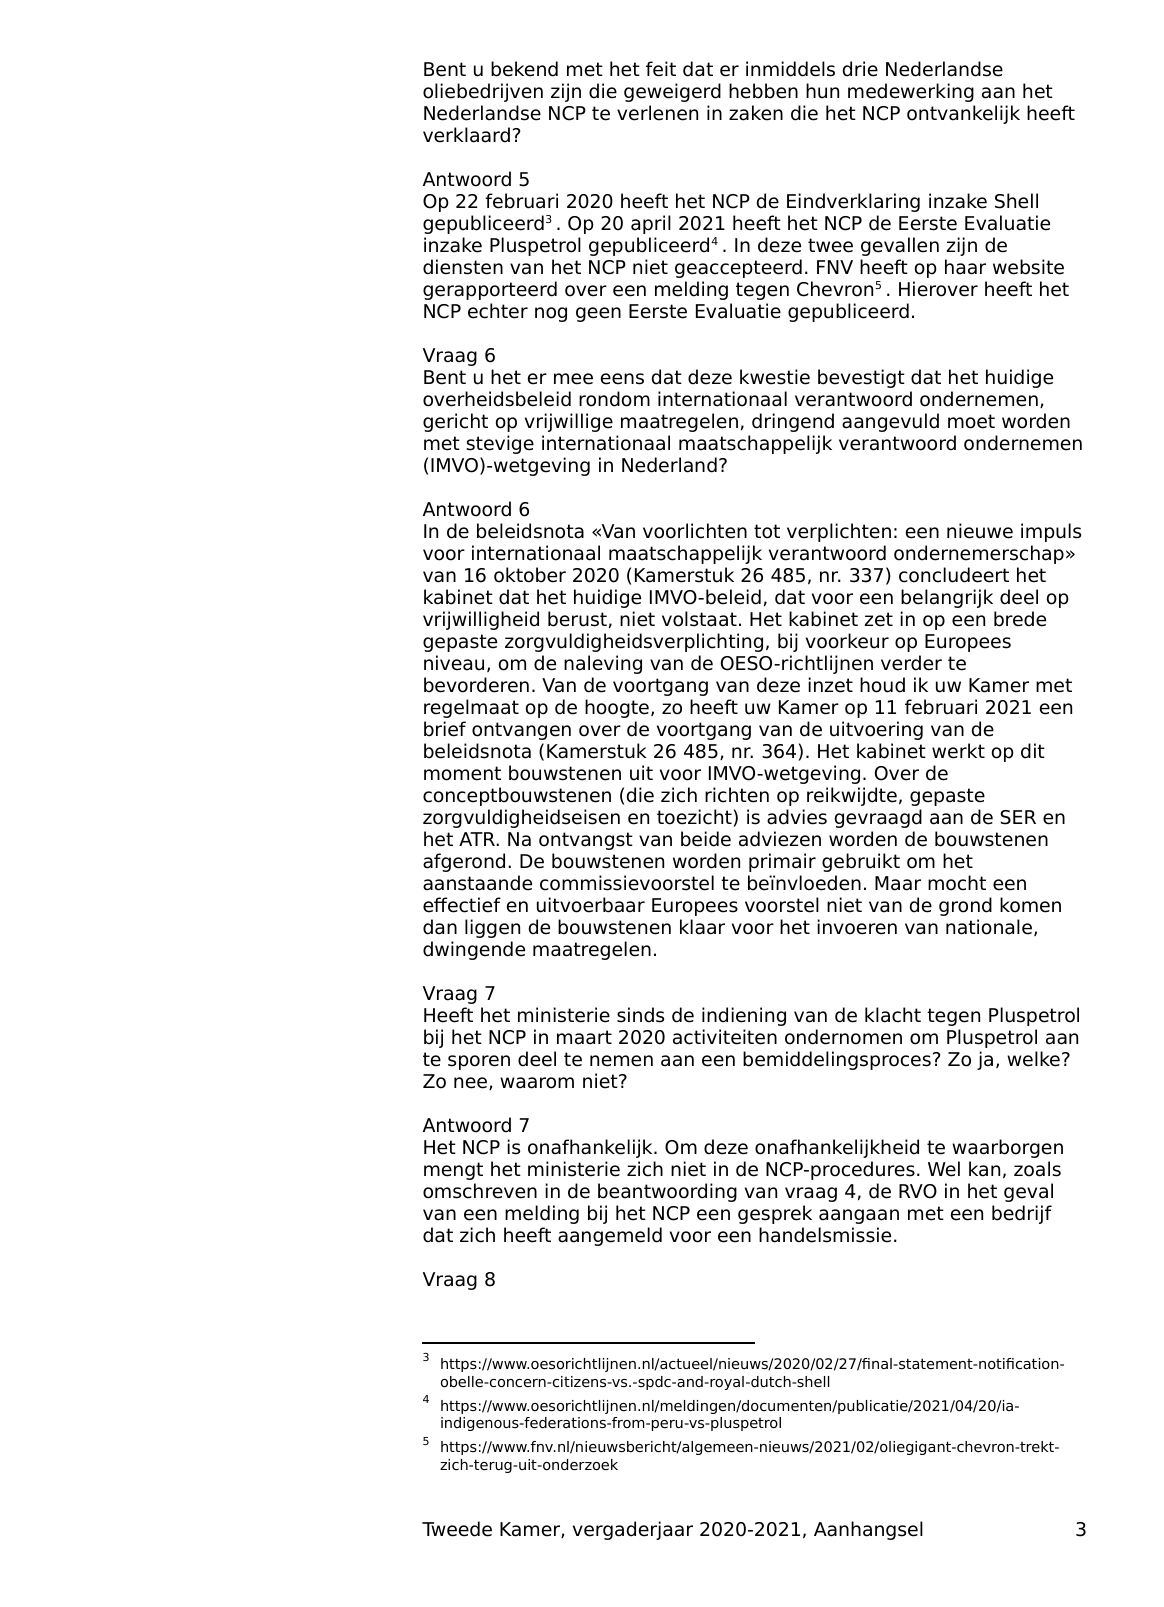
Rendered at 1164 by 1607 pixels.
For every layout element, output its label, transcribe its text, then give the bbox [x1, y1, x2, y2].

text Antwoord 5 [422, 169, 1087, 191]
text Bent u bekend met het feit dat er inmiddels drie Nederlandse oliebedrijven zijn die geweigerd hebben hun medewerking aan het Nederlandse NCP te verlenen in zaken die het NCP ontvankelijk heeft verklaard? [422, 59, 1087, 147]
text https://www.oesorichtlijnen.nl/meldingen/documenten/publicatie/2021/04/20/ia-indigenous-federations-from-peru-vs-pluspetrol [422, 1393, 1087, 1432]
text Het NCP is onafhankelijk. Om deze onafhankelijkheid te waarborgen mengt het ministerie zich niet in de NCP-procedures. Wel kan, zoals omschreven in de beantwoording van vraag 4, de RVO in het geval van een melding bij het NCP een gesprek aangaan met een bedrijf dat zich heeft aangemeld voor een handelsmissie. [422, 1137, 1087, 1247]
text In de beleidsnota «Van voorlichten tot verplichten: een nieuwe impuls voor internationaal maatschappelijk verantwoord ondernemerschap» van 16 oktober 2020 (Kamerstuk 26 485, nr. 337) concludeert het kabinet dat het huidige IMVO-beleid, dat voor een belangrijk deel op vrijwilligheid berust, niet volstaat. Het kabinet zet in op een brede gepaste zorgvuldigheidsverplichting, bij voorkeur op Europees niveau, om de naleving van de OESO-richtlijnen verder te bevorderen. Van de voortgang van deze inzet houd ik uw Kamer met regelmaat op de hoogte, zo heeft uw Kamer op 11 februari 2021 een brief ontvangen over de voortgang van de uitvoering van de beleidsnota (Kamerstuk 26 485, nr. 364). Het kabinet werkt op dit moment bouwstenen uit voor IMVO-wetgeving. Over de conceptbouwstenen (die zich richten op reikwijdte, gepaste zorgvuldigheidseisen en toezicht) is advies gevraagd aan de SER en het ATR. Na ontvangst van beide adviezen worden de bouwstenen afgerond. De bouwstenen worden primair gebruikt om het aanstaande commissievoorstel te beïnvloeden. Maar mocht een effectief en uitvoerbaar Europees voorstel niet van de grond komen dan liggen de bouwstenen klaar voor het invoeren van nationale, dwingende maatregelen. [422, 521, 1087, 961]
text Vraag 6 [422, 345, 1087, 367]
text Op 22 februari 2020 heeft het NCP de Eindverklaring inzake Shell gepubliceerd. Op 20 april 2021 heeft het NCP de Eerste Evaluatie inzake Pluspetrol gepubliceerd. In deze twee gevallen zijn de diensten van het NCP niet geaccepteerd. FNV heeft op haar website gerapporteerd over een melding tegen Chevron. Hierover heeft het NCP echter nog geen Eerste Evaluatie gepubliceerd. [422, 191, 1087, 323]
text https://www.fnv.nl/nieuwsbericht/algemeen-nieuws/2021/02/oliegigant-chevron-trekt-zich-terug-uit-onderzoek [422, 1435, 1087, 1474]
text https://www.oesorichtlijnen.nl/actueel/nieuws/2020/02/27/final-statement-notification-obelle-concern-citizens-vs.-spdc-and-royal-dutch-shell [422, 1352, 1087, 1391]
text Antwoord 7 [422, 1115, 1087, 1137]
text Vraag 7 [422, 983, 1087, 1005]
text Bent u het er mee eens dat deze kwestie bevestigt dat het huidige overheidsbeleid rondom internationaal verantwoord ondernemen, gericht op vrijwillige maatregelen, dringend aangevuld moet worden met stevige internationaal maatschappelijk verantwoord ondernemen (IMVO)-wetgeving in Nederland? [422, 367, 1087, 477]
text Heeft het ministerie sinds de indiening van de klacht tegen Pluspetrol bij het NCP in maart 2020 activiteiten ondernomen om Pluspetrol aan te sporen deel te nemen aan een bemiddelingsproces? Zo ja, welke? Zo nee, waarom niet? [422, 1005, 1087, 1093]
text Antwoord 6 [422, 499, 1087, 521]
text Vraag 8 [422, 1269, 1087, 1291]
